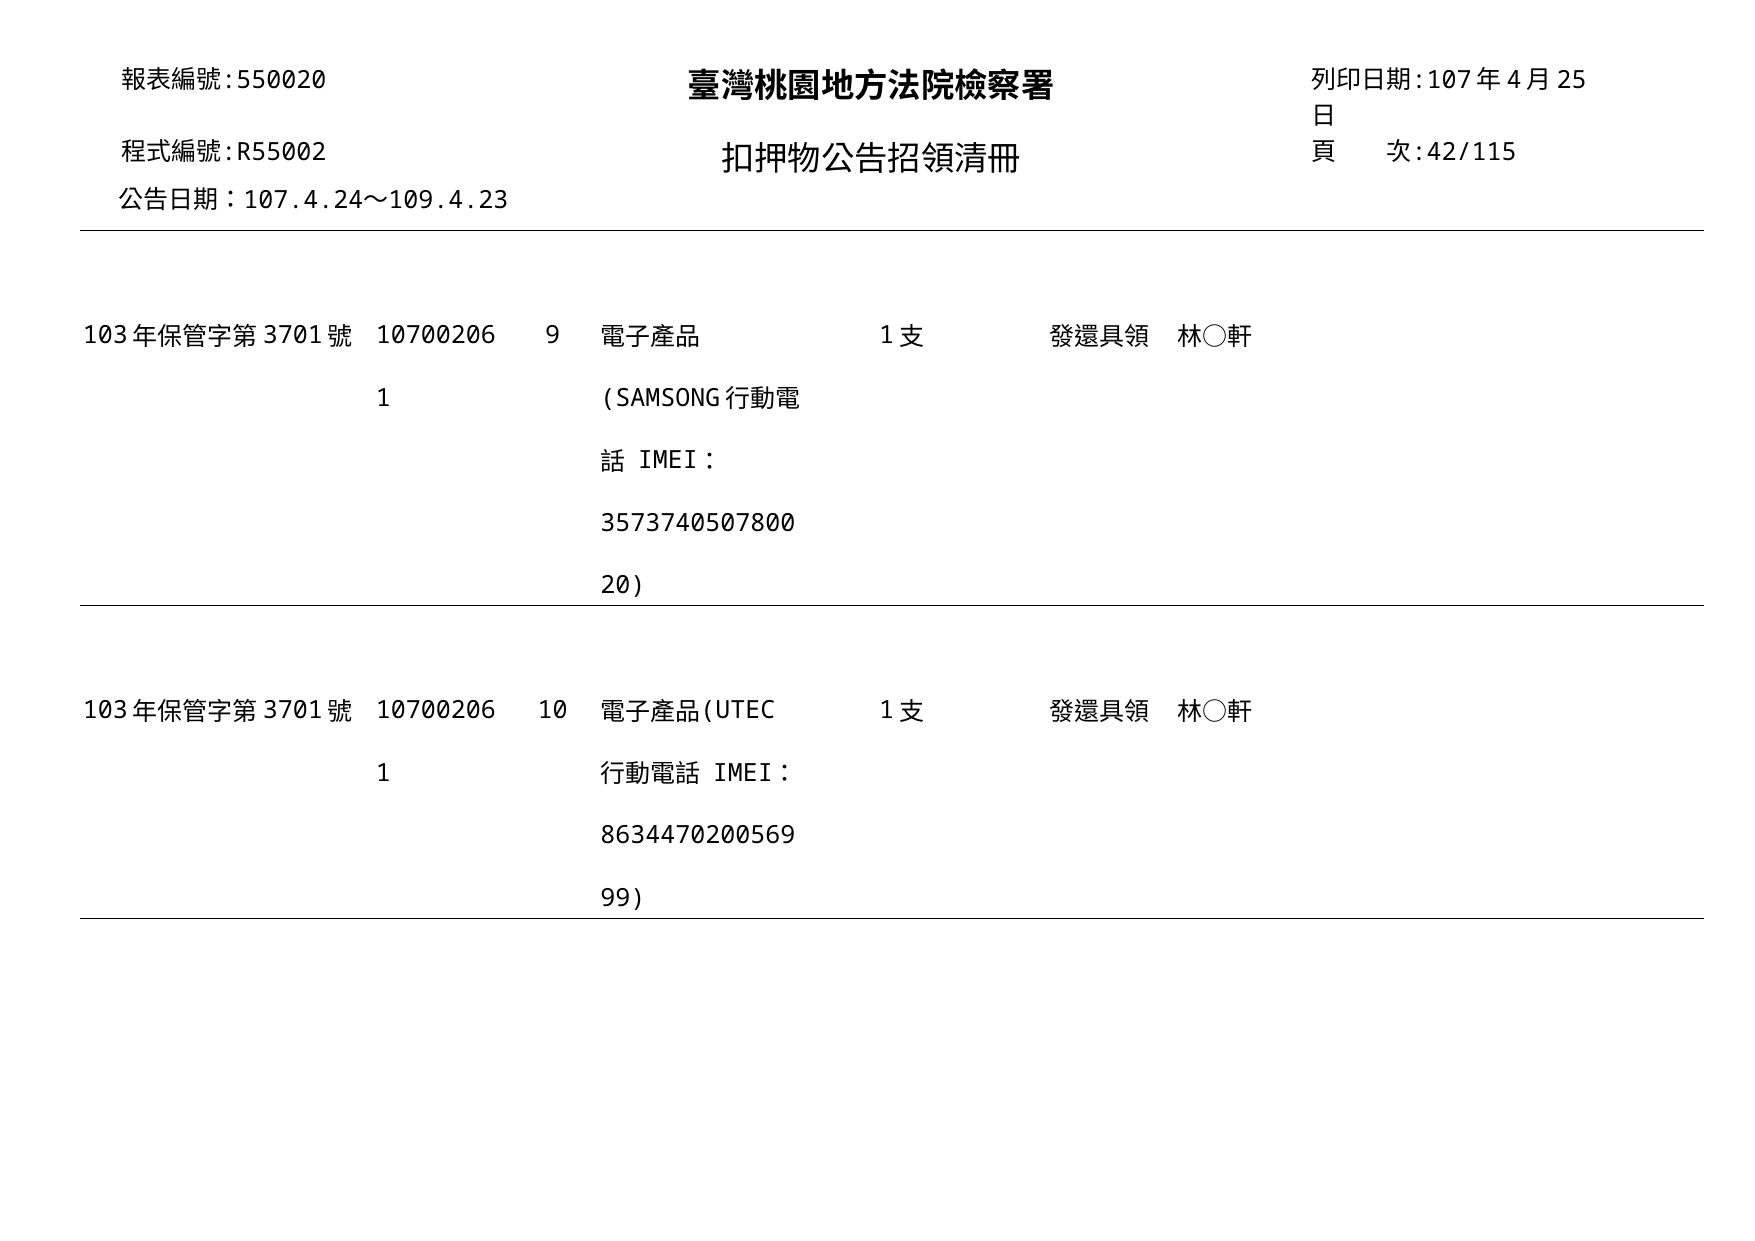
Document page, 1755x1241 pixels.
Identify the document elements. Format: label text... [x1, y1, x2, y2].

table_cell 電子產品(SAMSONG行動電話 IMEI：357374050780020) [597, 231, 807, 605]
table_cell 107002061 [373, 231, 507, 605]
table_cell [1575, 606, 1704, 917]
table_cell 1支 [808, 606, 927, 917]
table_cell 林○軒 [1175, 231, 1317, 605]
table_cell 103年保管字第3701號 [80, 606, 373, 917]
table_cell 發還具領 [1046, 231, 1175, 605]
table_cell 電子產品(UTEC行動電話 IMEI：863447020056999) [597, 606, 807, 917]
table_cell 發還具領 [1046, 606, 1175, 917]
table_cell 林○軒 [1175, 606, 1317, 917]
table_cell [927, 606, 1046, 917]
table_cell [1317, 231, 1575, 605]
table_cell 1支 [808, 231, 927, 605]
table_cell 9 [507, 231, 597, 605]
table_cell 107002061 [373, 606, 507, 917]
table_cell [1317, 606, 1575, 917]
table_cell [927, 231, 1046, 605]
table_cell 103年保管字第3701號 [80, 231, 373, 605]
table_cell [1575, 231, 1704, 605]
table_cell 10 [507, 606, 597, 917]
